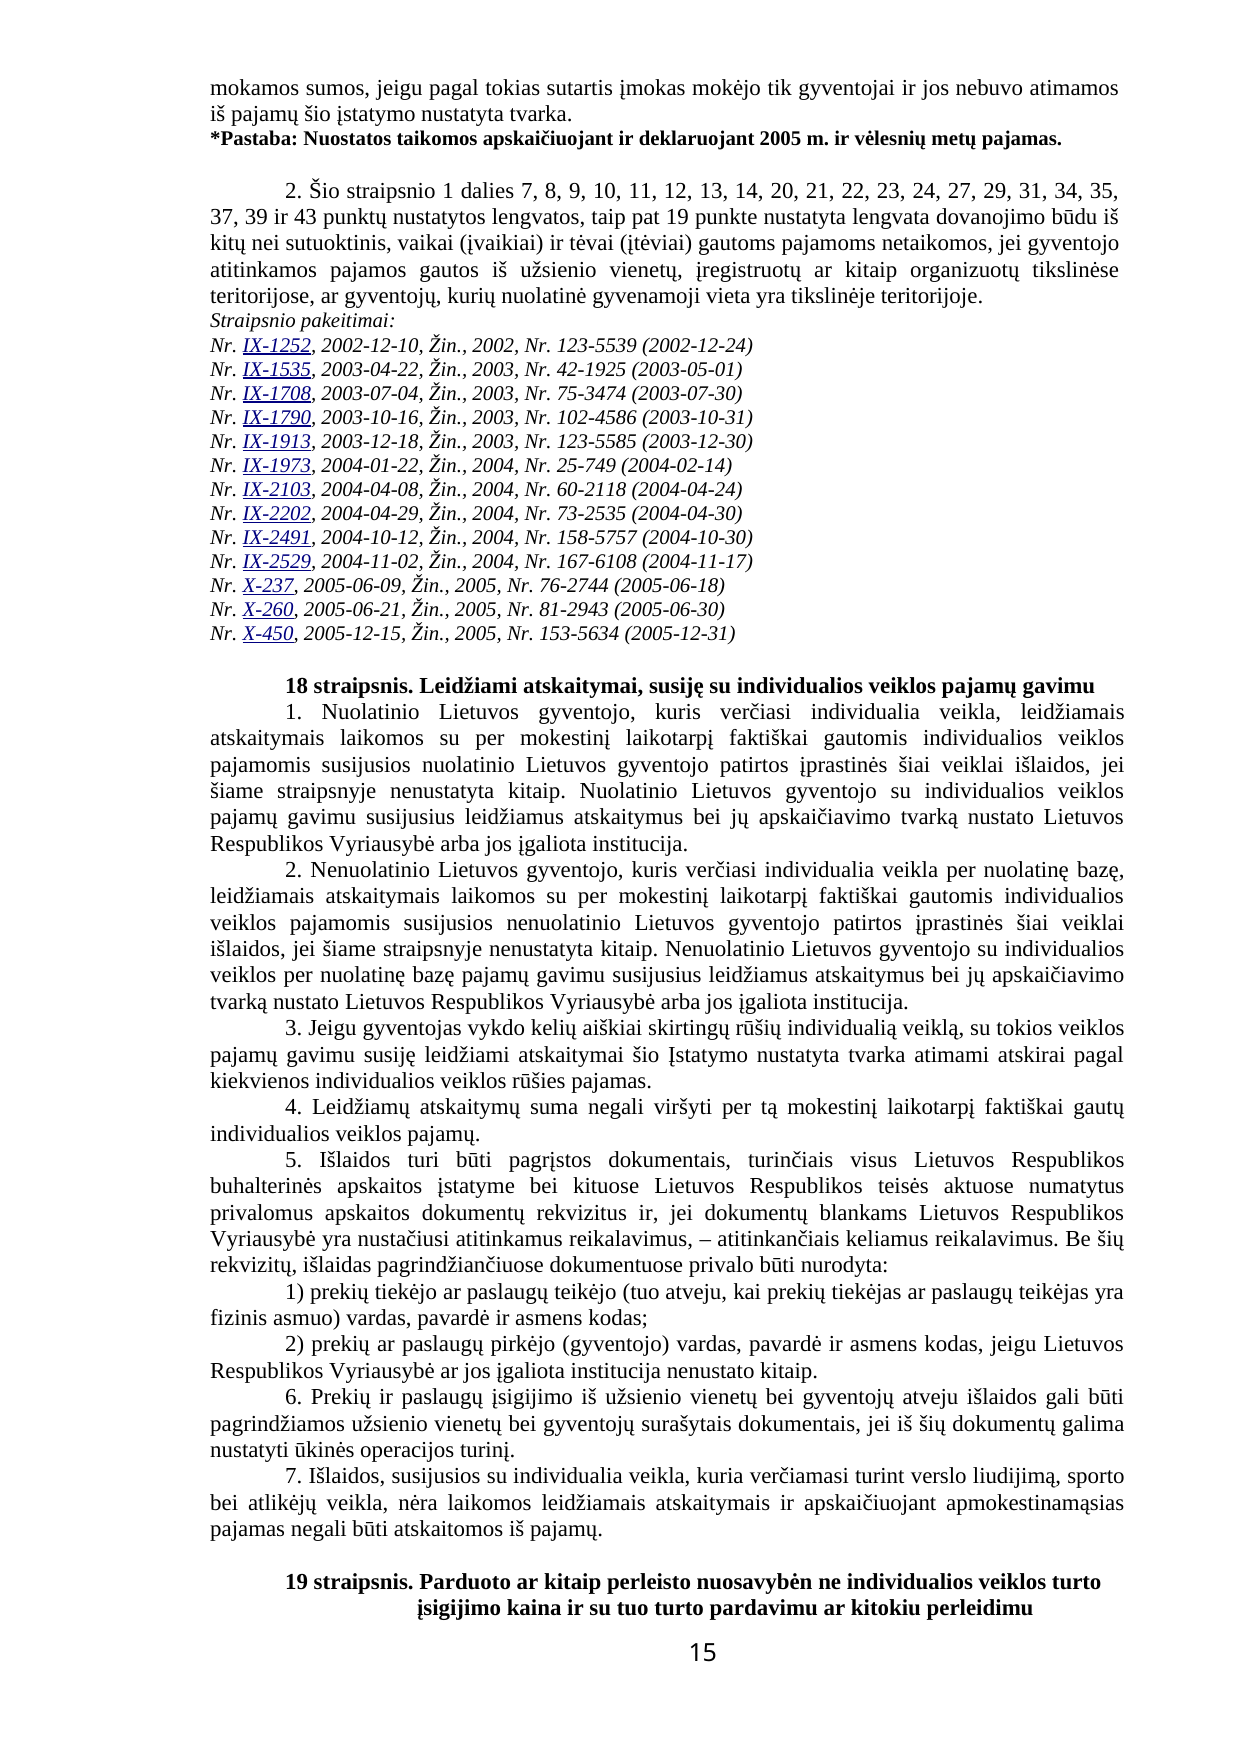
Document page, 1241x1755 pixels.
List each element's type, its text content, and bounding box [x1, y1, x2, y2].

text Nr. IX-2529, 2004-11-02, Žin., 2004, Nr. 167-6108 (2004-11-17) [210, 549, 1120, 573]
text Nr. X-237, 2005-06-09, Žin., 2005, Nr. 76-2744 (2005-06-18) [210, 573, 1120, 597]
text 19 straipsnis. Parduoto ar kitaip perleisto nuosavybėn ne individualios veiklos turto [285, 1568, 1126, 1594]
text Nr. IX-1973, 2004-01-22, Žin., 2004, Nr. 25-749 (2004-02-14) [210, 453, 1120, 477]
text 18 straipsnis. Leidžiami atskaitymai, susiję su individualios veiklos pajamų gavimu [285, 672, 1126, 698]
text 5. Išlaidos turi būti pagrįstos dokumentais, turinčiais visus Lietuvos Respublikos buhalterinės apskaitos įstatyme bei kituose Lietuvos Respublikos teisės aktuose numatytus privalomus apskaitos dokumentų rekvizitus ir, jei dokumentų blankams Lietuvos Respublikos Vyriausybė yra nustačiusi atitinkamus reikalavimus, – atitinkančiais keliamus reikalavimus. Be šių rekvizitų, išlaidas pagrindžiančiuose dokumentuose privalo būti nurodyta: [210, 1146, 1126, 1278]
text Nr. IX-1913, 2003-12-18, Žin., 2003, Nr. 123-5585 (2003-12-30) [210, 429, 1120, 453]
text 6. Prekių ir paslaugų įsigijimo iš užsienio vienetų bei gyventojų atveju išlaidos gali būti pagrindžiamos užsienio vienetų bei gyventojų surašytais dokumentais, jei iš šių dokumentų galima nustatyti ūkinės operacijos turinį. [210, 1383, 1126, 1462]
text 1. Nuolatinio Lietuvos gyventojo, kuris verčiasi individualia veikla, leidžiamais atskaitymais laikomos su per mokestinį laikotarpį faktiškai gautomis individualios veiklos pajamomis susijusios nuolatinio Lietuvos gyventojo patirtos įprastinės šiai veiklai išlaidos, jei šiame straipsnyje nenustatyta kitaip. Nuolatinio Lietuvos gyventojo su individualios veiklos pajamų gavimu susijusius leidžiamus atskaitymus bei jų apskaičiavimo tvarką nustato Lietuvos Respublikos Vyriausybė arba jos įgaliota institucija. [210, 698, 1126, 856]
text Nr. IX-2103, 2004-04-08, Žin., 2004, Nr. 60-2118 (2004-04-24) [210, 477, 1120, 501]
text 2) prekių ar paslaugų pirkėjo (gyventojo) vardas, pavardė ir asmens kodas, jeigu Lietuvos Respublikos Vyriausybė ar jos įgaliota institucija nenustato kitaip. [210, 1331, 1126, 1383]
text 1) prekių tiekėjo ar paslaugų teikėjo (tuo atveju, kai prekių tiekėjas ar paslaugų teikėjas yra fizinis asmuo) vardas, pavardė ir asmens kodas; [210, 1278, 1126, 1331]
text mokamos sumos, jeigu pagal tokias sutartis įmokas mokėjo tik gyventojai ir jos nebuvo atimamos iš pajamų šio įstatymo nustatyta tvarka. [210, 73, 1120, 126]
text įsigijimo kaina ir su tuo turto pardavimu ar kitokiu perleidimu [417, 1594, 1126, 1620]
text 7. Išlaidos, susijusios su individualia veikla, kuria verčiamasi turint verslo liudijimą, sporto bei atlikėjų veikla, nėra laikomos leidžiamais atskaitymais ir apskaičiuojant apmokestinamąsias pajamas negali būti atskaitomos iš pajamų. [210, 1462, 1126, 1541]
text Nr. X-450, 2005-12-15, Žin., 2005, Nr. 153-5634 (2005-12-31) [210, 621, 1120, 645]
text 2. Nenuolatinio Lietuvos gyventojo, kuris verčiasi individualia veikla per nuolatinę bazę, leidžiamais atskaitymais laikomos su per mokestinį laikotarpį faktiškai gautomis individualios veiklos pajamomis susijusios nenuolatinio Lietuvos gyventojo patirtos įprastinės šiai veiklai išlaidos, jei šiame straipsnyje nenustatyta kitaip. Nenuolatinio Lietuvos gyventojo su individualios veiklos per nuolatinę bazę pajamų gavimu susijusius leidžiamus atskaitymus bei jų apskaičiavimo tvarką nustato Lietuvos Respublikos Vyriausybė arba jos įgaliota institucija. [210, 856, 1126, 1014]
text Nr. IX-1708, 2003-07-04, Žin., 2003, Nr. 75-3474 (2003-07-30) [210, 381, 1120, 405]
text 2. Šio straipsnio 1 dalies 7, 8, 9, 10, 11, 12, 13, 14, 20, 21, 22, 23, 24, 27, 29, 31, 34, 35, 37, 39 ir 43 punktų nustatytos lengvatos, taip pat 19 punkte nustatyta lengvata dovanojimo būdu iš kitų nei sutuoktinis, vaikai (įvaikiai) ir tėvai (įtėviai) gautoms pajamoms netaikomos, jei gyventojo atitinkamos pajamos gautos iš užsienio vienetų, įregistruotų ar kitaip organizuotų tikslinėse teritorijose, ar gyventojų, kurių nuolatinė gyvenamoji vieta yra tikslinėje teritorijoje. [210, 177, 1120, 308]
text Nr. X-260, 2005-06-21, Žin., 2005, Nr. 81-2943 (2005-06-30) [210, 597, 1120, 621]
text Nr. IX-1252, 2002-12-10, Žin., 2002, Nr. 123-5539 (2002-12-24) [210, 332, 1126, 357]
text Nr. IX-1535, 2003-04-22, Žin., 2003, Nr. 42-1925 (2003-05-01) [210, 357, 1120, 381]
text 4. Leidžiamų atskaitymų suma negali viršyti per tą mokestinį laikotarpį faktiškai gautų individualios veiklos pajamų. [210, 1093, 1126, 1146]
text Nr. IX-1790, 2003-10-16, Žin., 2003, Nr. 102-4586 (2003-10-31) [210, 405, 1120, 429]
text *Pastaba: Nuostatos taikomos apskaičiuojant ir deklaruojant 2005 m. ir vėlesnių metų pajamas. [210, 126, 1120, 150]
text Straipsnio pakeitimai: [210, 308, 1126, 332]
text 3. Jeigu gyventojas vykdo kelių aiškiai skirtingų rūšių individualią veiklą, su tokios veiklos pajamų gavimu susiję leidžiami atskaitymai šio Įstatymo nustatyta tvarka atimami atskirai pagal kiekvienos individualios veiklos rūšies pajamas. [210, 1014, 1126, 1093]
text Nr. IX-2202, 2004-04-29, Žin., 2004, Nr. 73-2535 (2004-04-30) [210, 501, 1120, 525]
text Nr. IX-2491, 2004-10-12, Žin., 2004, Nr. 158-5757 (2004-10-30) [210, 525, 1120, 549]
